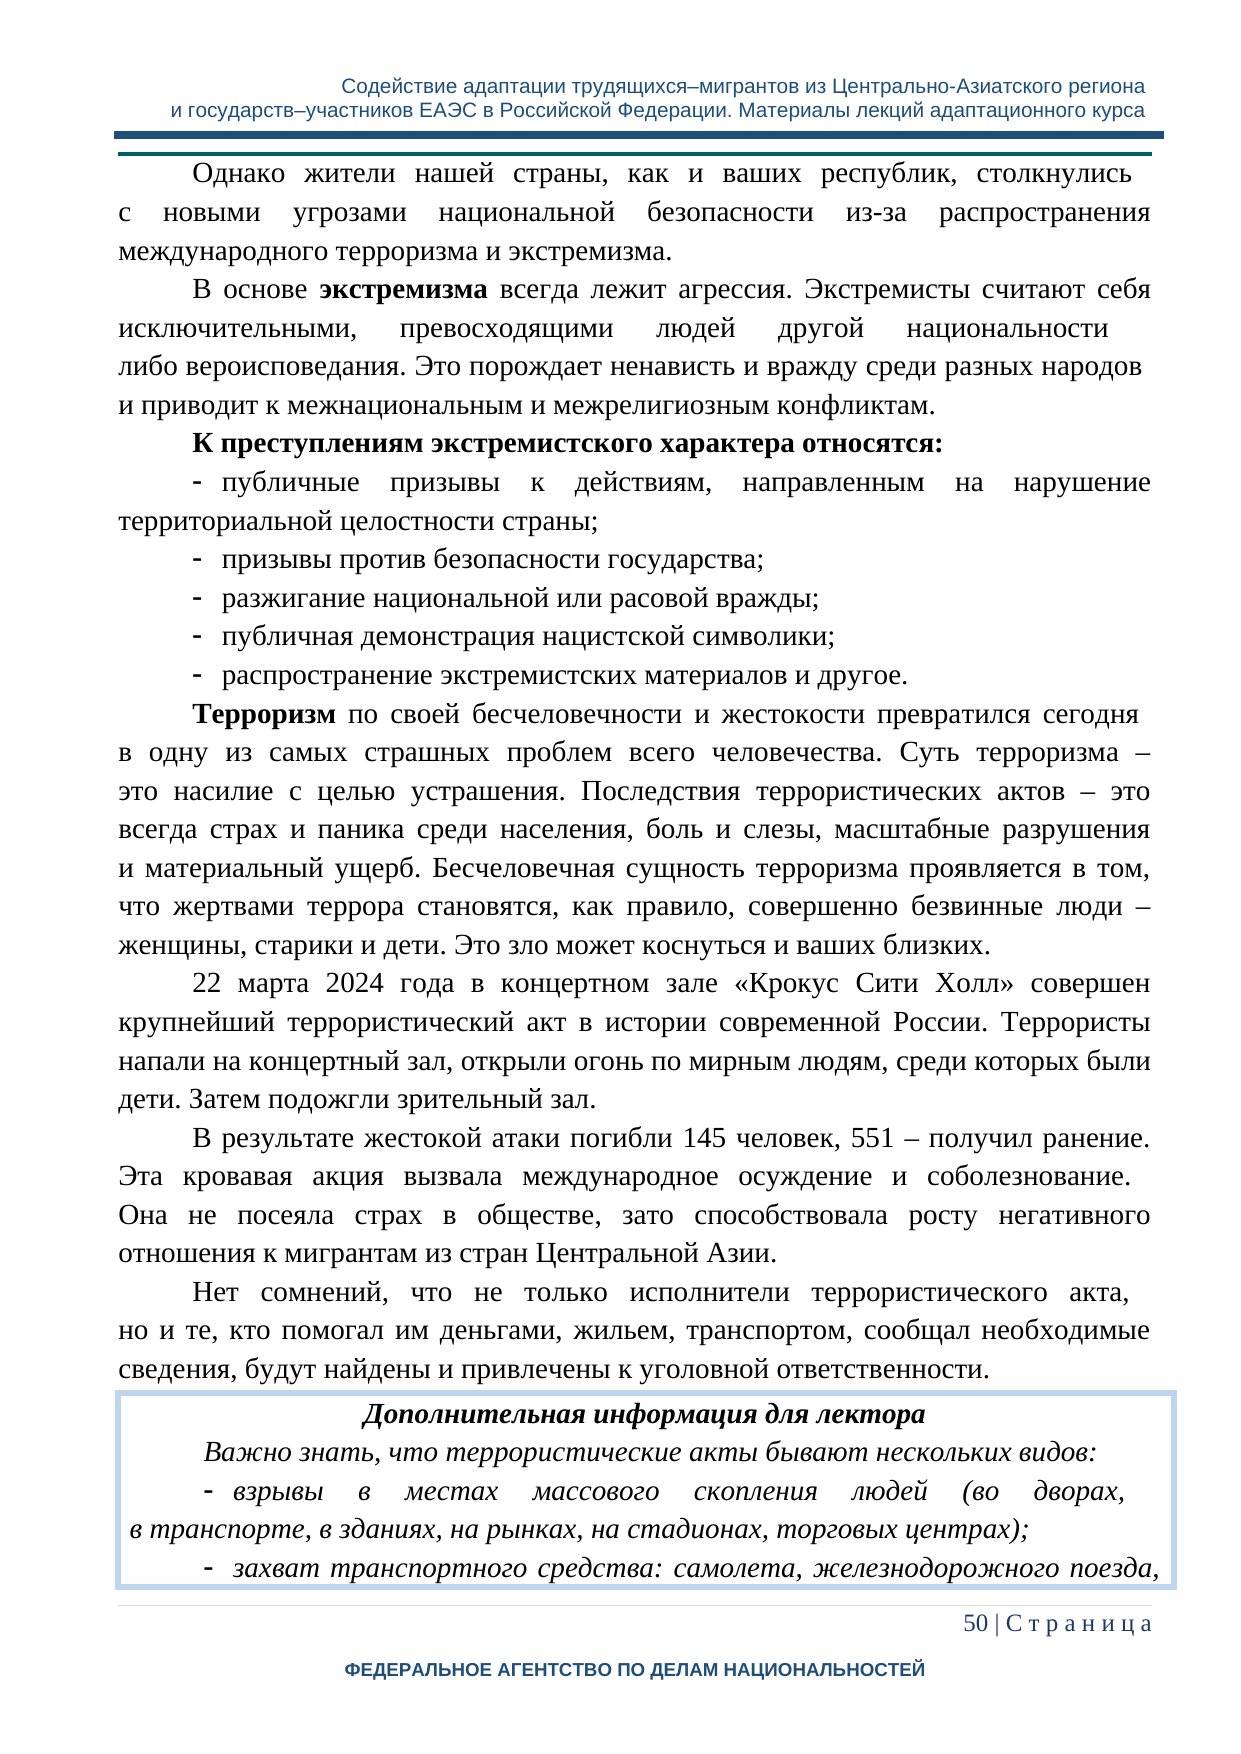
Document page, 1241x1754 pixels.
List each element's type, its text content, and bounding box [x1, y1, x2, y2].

text В основе экстремизма всегда лежит агрессия. Экстремисты считают себя исключительными, превосходящими людей другой национальности либо вероисповедания. Это порождает ненависть и вражду среди разных народов и приводит к межнациональным и межрелигиозным конфликтам. [118, 271, 1152, 420]
table_header Дополнительная информация для лектора Важно знать, что террористические акты бывают нескольких видов: взрывы в местах массового скопления людей (во дворах, в транспорте, в зданиях, на рынках, на стадионах, торговых центрах); захват транспортного средства: самолета, железнодорожного поезда, [121, 1396, 1171, 1584]
text Нет сомнений, что не только исполнители террористического акта, но и те, кто помогал им деньгами, жильем, транспортом, сообщал необходимые сведения, будут найдены и привлечены к уголовной ответственности. [118, 1274, 1152, 1384]
text В результате жестокой атаки погибли 145 человек, 551 – получил ранение. Эта кровавая акция вызвала международное осуждение и соболезнование. Она не посеяла страх в обществе, зато способствовала росту негативного отношения к мигрантам из стран Центральной Азии. [118, 1120, 1152, 1269]
list распространение экстремистских материалов и другое. [118, 657, 1152, 691]
text Однако жители нашей страны, как и ваших республик, столкнулись с новыми угрозами национальной безопасности из-за распространения международного терроризма и экстремизма. [118, 156, 1152, 266]
text 22 марта 2024 года в концертном зале «Крокус Сити Холл» совершен крупнейший террористический акт в истории современной России. Террористы напали на концертный зал, открыли огонь по мирным людям, среди которых были дети. Затем подожгли зрительный зал. [118, 966, 1152, 1115]
list разжигание национальной или расовой вражды; [118, 580, 1152, 613]
list публичные призывы к действиям, направленным на нарушение территориальной целостности страны; [118, 464, 1152, 536]
text К преступлениям экстремистского характера относятся: [118, 425, 1152, 459]
list публичная демонстрация нацистской символики; [118, 618, 1152, 652]
text Терроризм по своей бесчеловечности и жестокости превратился сегодня в одну из самых страшных проблем всего человечества. Суть терроризма – это насилие с целью устрашения. Последствия террористических актов – это всегда страх и паника среди населения, боль и слезы, масштабные разрушения и материальный ущерб. Бесчеловечная сущность терроризма проявляется в том, что жертвами террора становятся, как правило, совершенно безвинные люди – женщины, старики и дети. Это зло может коснуться и ваших близких. [118, 696, 1152, 961]
list призывы против безопасности государства; [118, 541, 1152, 575]
